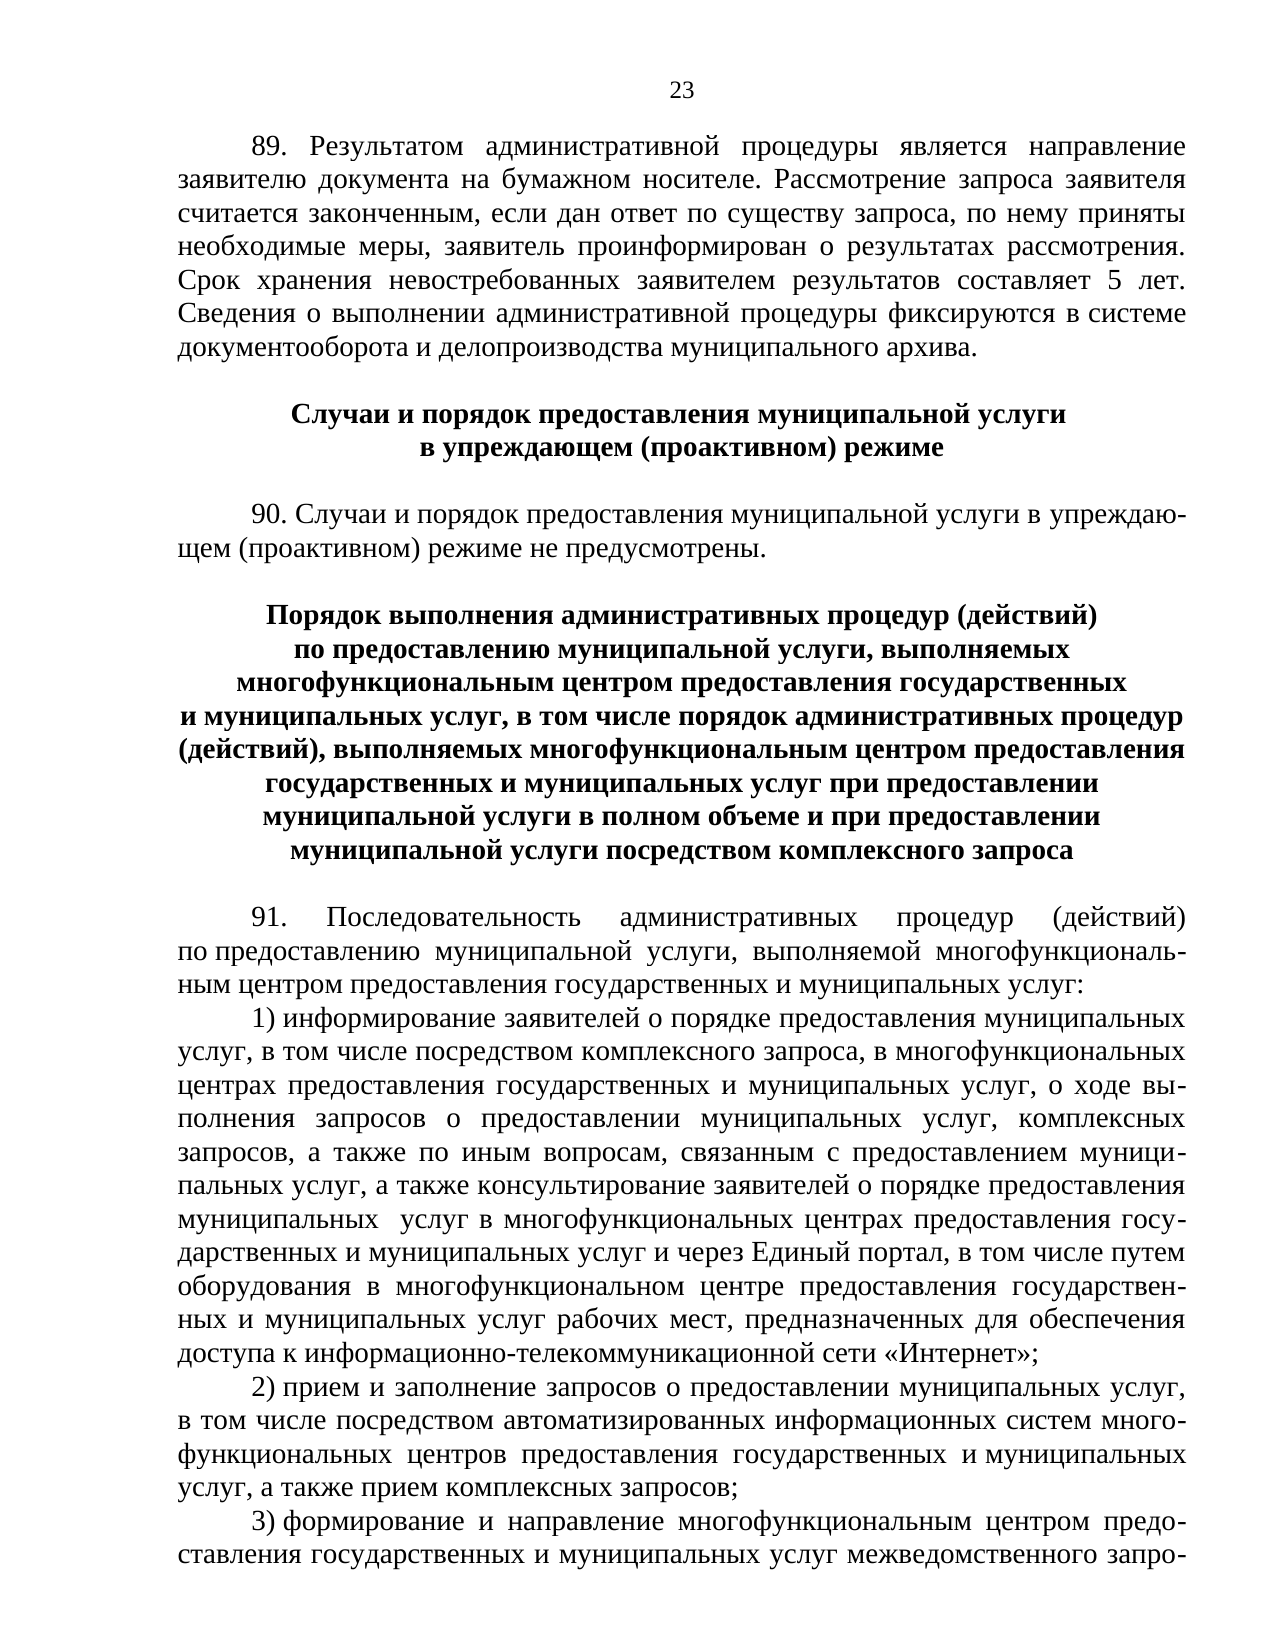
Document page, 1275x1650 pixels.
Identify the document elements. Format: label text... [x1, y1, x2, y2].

text многофункцио­нальным центром предоставления государственных и муниципальных услуг, в том числе порядок административных процедур (действий), вы­полняемых многофункциональным центром предоставления государствен­ных и муниципальных услуг при предоставлении муниципальной услуги в полном объеме и при предоставлении муниципальной услуги посредством комплексного запроса [177, 664, 1186, 866]
text 3) формирование и направление многофункциональным центром предо­ставления государственных и муниципальных услуг межведомственного запро­ [177, 1503, 1186, 1570]
text Случаи и порядок предоставления муниципальной услуги в упреждающем (проактивном) режиме [177, 396, 1186, 463]
text по предоставлению муниципальной услуги, выполняемых [177, 631, 1186, 664]
text 91. Последовательность административных процедур (действий) по предоставлению муниципальной услуги, выполняемой многофункциональ­ным центром предоставления государственных и муниципальных услуг: [177, 899, 1186, 1000]
text 89. Результатом административной процедуры является направление заявителю документа на бумажном носителе. Рассмотрение запроса заявителя считается законченным, если дан ответ по существу запроса, по нему приняты необходимые меры, заявитель проинформирован о результатах рассмотрения. Срок хранения невостребованных заявителем результатов составляет 5 лет. Сведения о выполнении административной процедуры фиксируются в системе документооборота и делопроизводства муниципального архива. [177, 128, 1186, 362]
text 90. Случаи и порядок предоставления муниципальной услуги в упреждаю­щем (проактивном) режиме не предусмотрены. [177, 497, 1186, 564]
text Порядок выполнения административных процедур (действий) [177, 597, 1186, 631]
text 1) информирование заявителей о порядке предоставления муниципальных услуг, в том числе посредством комплексного запроса, в многофункциональных центрах предоставления государственных и муниципальных услуг, о ходе вы­полнения запросов о предоставлении муниципальных услуг, комплексных запросов, а также по иным вопросам, связанным с предоставлением муници­пальных услуг, а также консультирование заявителей о порядке предоставления муниципальных услуг в многофункциональных центрах предоставления госу­дарственных и муниципальных услуг и через Единый портал, в том числе путем оборудования в многофункциональном центре предоставления государствен­ных и муниципальных услуг рабочих мест, предназначенных для обеспечения доступа к информационно-телекоммуникационной сети «Интернет»; [177, 1000, 1186, 1369]
text 2) прием и заполнение запросов о предоставлении муниципальных услуг, в том числе посредством автоматизированных информационных систем много­функциональных центров предоставления государственных и муниципальных услуг, а также прием комплексных запросов; [177, 1369, 1186, 1503]
